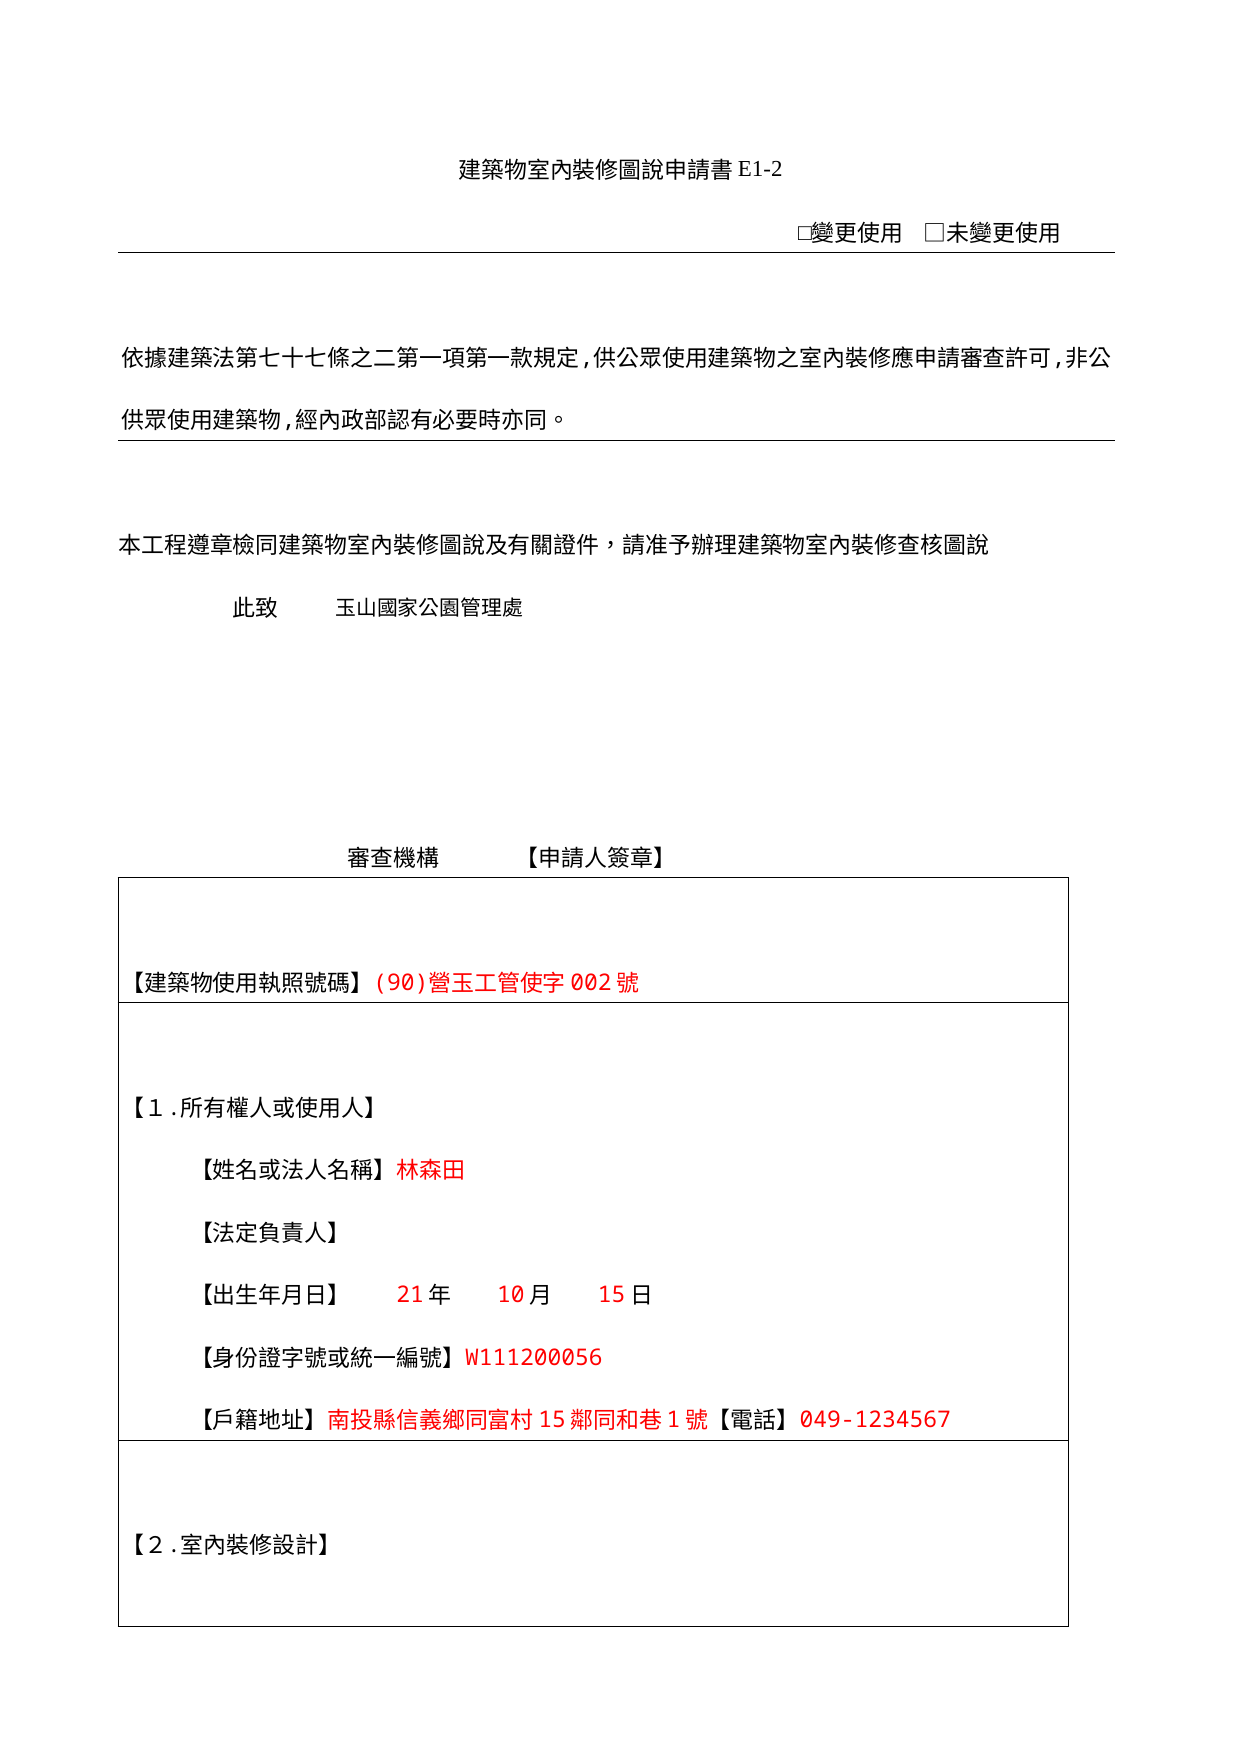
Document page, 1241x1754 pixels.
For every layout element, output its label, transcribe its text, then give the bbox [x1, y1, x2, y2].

text 審查機構 【申請人簽章】 [118, 814, 1122, 877]
table_header 依據建築法第七十七條之二第一項第一款規定,供公眾使用建築物之室內裝修應申請審查許可,非公供眾使用建築物,經內政部認有必要時亦同。 [118, 253, 1115, 439]
text 建築物室內裝修圖說申請書E1-2 [118, 127, 1122, 189]
text 此致 玉山國家公園管理處 [118, 564, 1122, 627]
table_cell 【１.所有權人或使用人】 【姓名或法人名稱】林森田 【法定負責人】 【出生年月日】 21年 10月 15日 【身份證字號或統一編號】W111200056 【戶籍地址】南投縣信義鄉同富村15鄰同和巷1號【電話】049-1234567 [119, 1003, 1068, 1439]
table_header 【建築物使用執照號碼】(90)營玉工管使字002號 [119, 878, 1068, 1002]
text □變更使用 □未變更使用 [118, 189, 1122, 252]
text 本工程遵章檢同建築物室內裝修圖說及有關證件，請准予辦理建築物室內裝修查核圖說 [118, 502, 1122, 564]
table_cell 【２.室內裝修設計】 [119, 1441, 1068, 1626]
